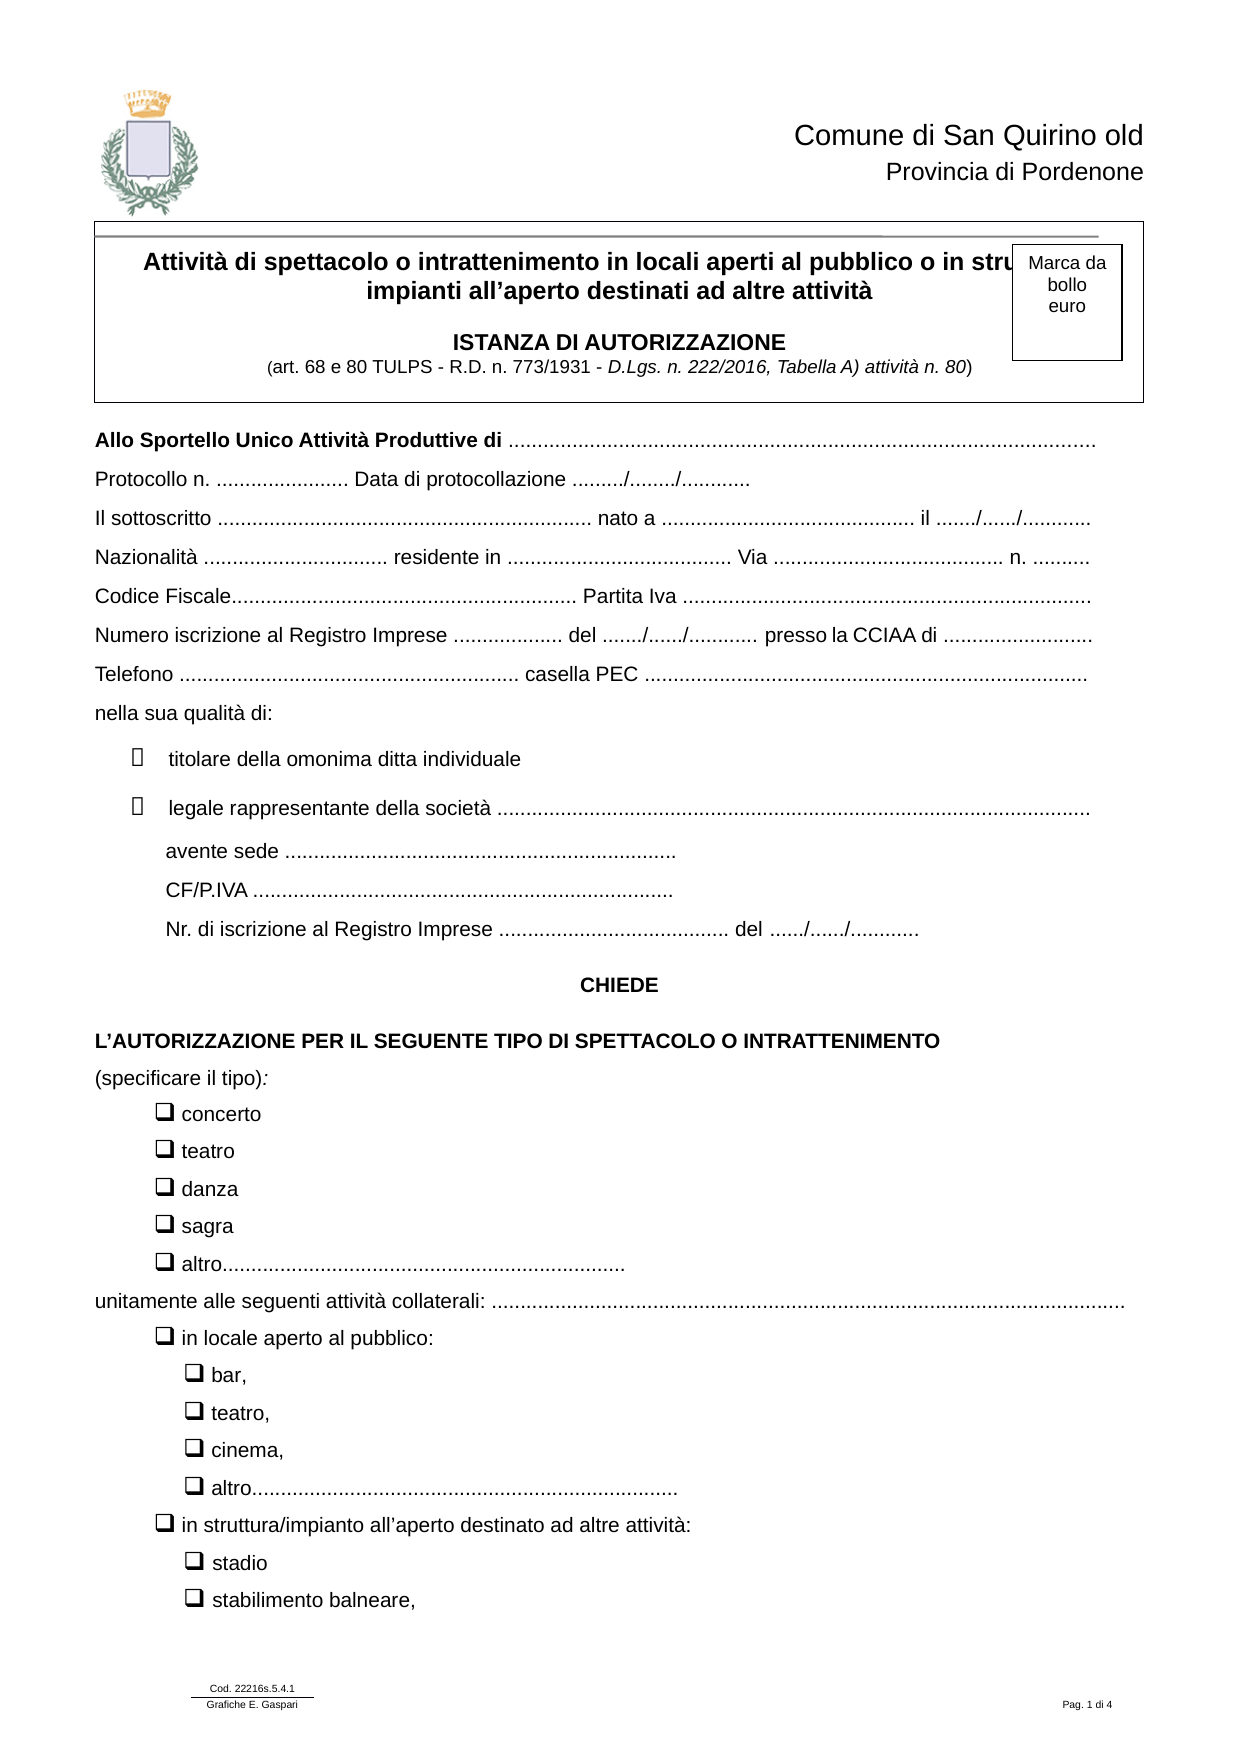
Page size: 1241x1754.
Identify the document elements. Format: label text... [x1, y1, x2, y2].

text Telefono ........................................................... casella PEC ............................................................................. [94, 661, 1144, 685]
text  legale rappresentante della società ....................................................................................................... [130, 789, 1144, 823]
text Comune di San Quirino old [200, 118, 1144, 152]
text  teatro [153, 1139, 1144, 1164]
text L’AUTORIZZAZIONE PER IL SEGUENTE TIPO DI SPETTACOLO O INTRATTENIMENTO [94, 1029, 1144, 1053]
text nella sua qualità di: [94, 700, 1144, 724]
text Protocollo n. ....................... Data di protocollazione ........./......../............ [94, 467, 1144, 491]
text CHIEDE [94, 973, 1144, 997]
text CF/P.IVA ......................................................................... [165, 878, 1144, 902]
text (specificare il tipo): [94, 1065, 1144, 1089]
text  titolare della omonima ditta individuale [130, 739, 1144, 773]
text Allo Sportello Unico Attività Produttive di [94, 428, 1144, 452]
text Provincia di Pordenone [200, 157, 1144, 185]
text avente sede .................................................................... [165, 839, 1144, 863]
text  altro...................................................................... [153, 1252, 1144, 1277]
text  in struttura/impianto all’aperto destinato ad altre attività: [153, 1513, 1144, 1538]
picture [98, 87, 200, 219]
text  sagra [153, 1214, 1144, 1239]
text  cinema, [183, 1438, 1144, 1463]
text  bar, [183, 1363, 1144, 1388]
text  altro.......................................................................... [183, 1476, 1144, 1501]
text Nazionalità ................................ residente in ....................................... Via ........................................ n. .......... [94, 545, 1144, 569]
text unitamente alle seguenti attività collaterali: .............................................................................................................. [94, 1289, 1144, 1313]
text  danza [153, 1177, 1144, 1202]
text Nr. di iscrizione al Registro Imprese ........................................ del ....../....../............ [165, 917, 1144, 941]
text Numero iscrizione al Registro Imprese ................... del ......./....../............ presso la CCIAA di .......................... [94, 623, 1144, 647]
text  stadio [183, 1551, 1144, 1576]
text  in locale aperto al pubblico: [153, 1326, 1144, 1351]
table_header Attività di spettacolo o intrattenimento in locali aperti al pubblico o in strutture e impianti all’aperto destinati ad altre attività ISTANZA DI AUTORIZZAZIONE (art. 68 e 80 TULPS - R.D. n. 773/1931 - D.Lgs. n. 222/2016, Tabella A) attività n. 80) [95, 222, 1143, 402]
text  stabilimento balneare, [183, 1588, 1144, 1613]
text Codice Fiscale............................................................ Partita Iva ....................................................................... [94, 584, 1144, 608]
text  concerto [153, 1102, 1144, 1127]
text Il sottoscritto ................................................................. nato a ............................................ il ......./....../............ [94, 506, 1144, 530]
text  teatro, [183, 1401, 1144, 1426]
